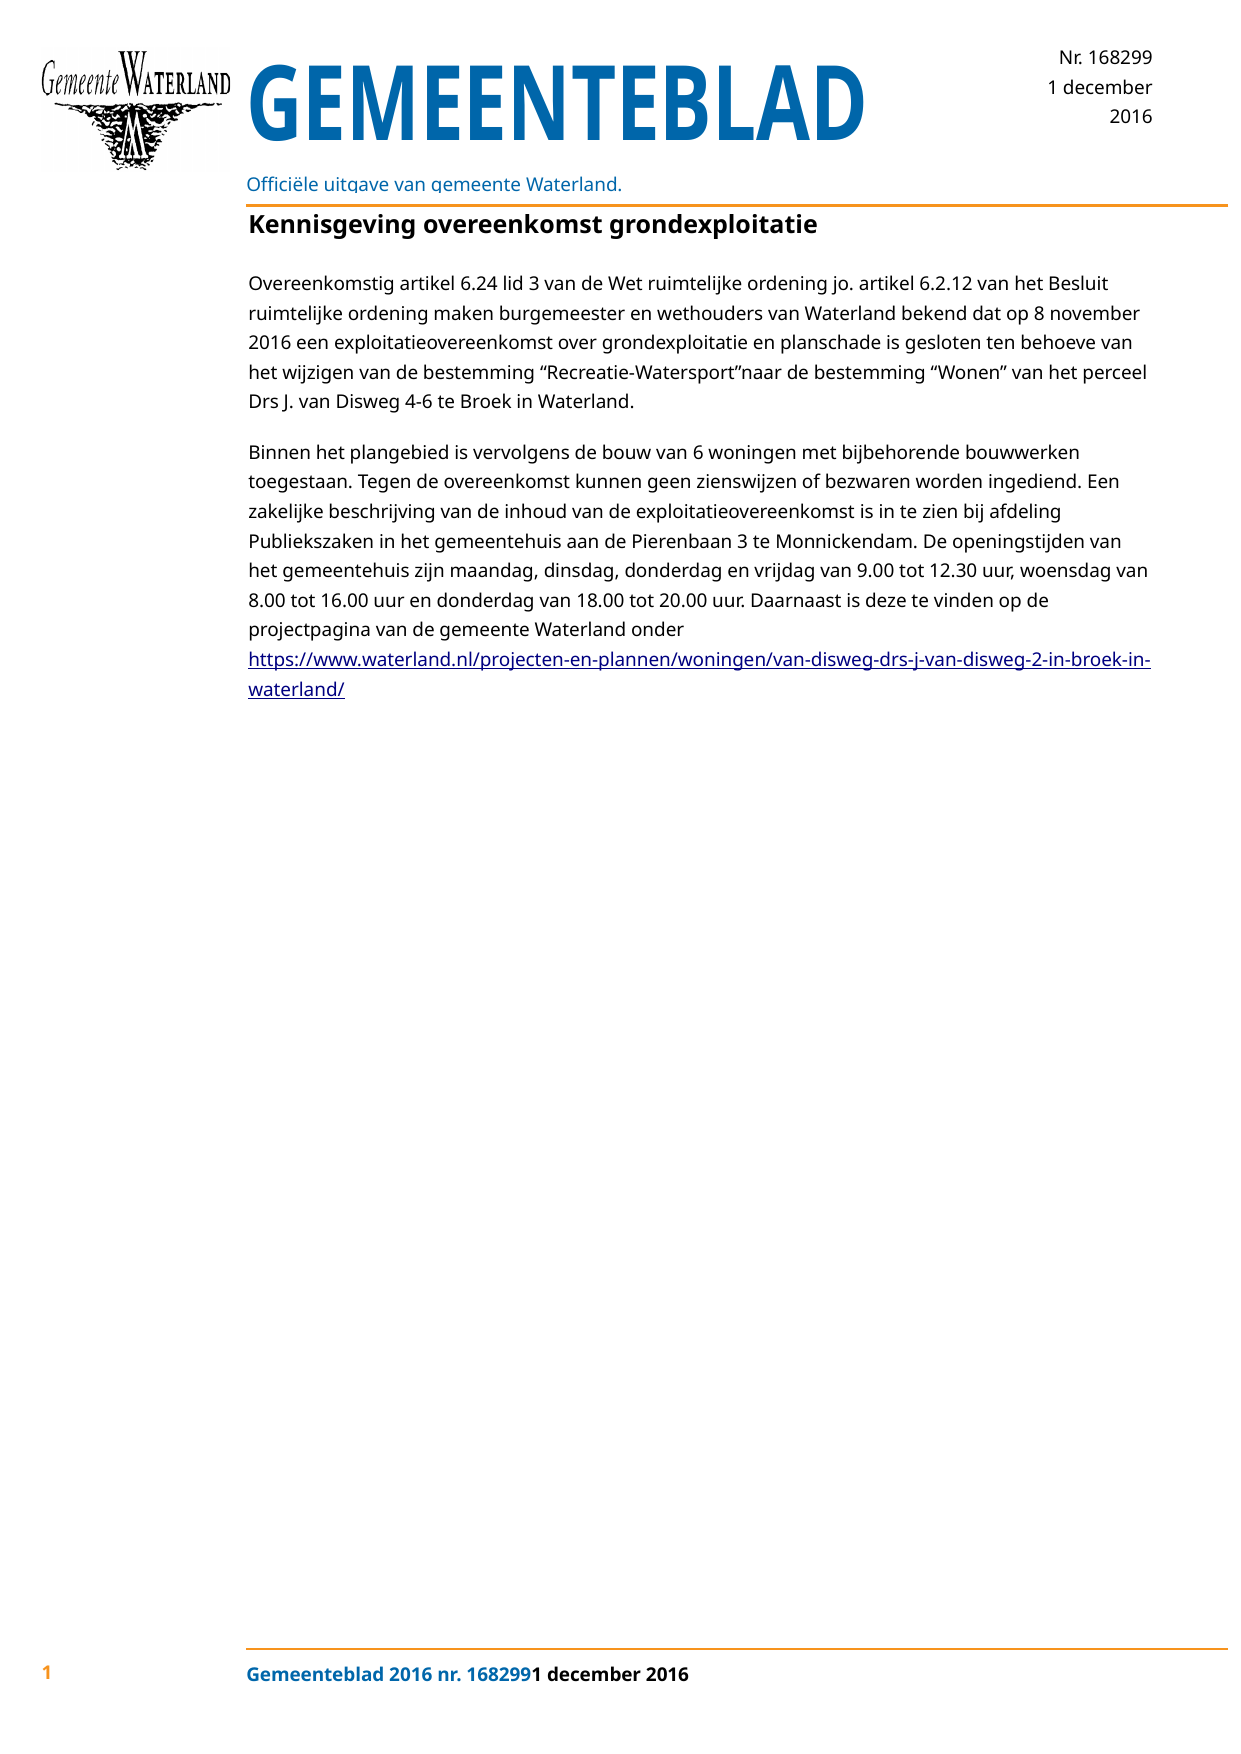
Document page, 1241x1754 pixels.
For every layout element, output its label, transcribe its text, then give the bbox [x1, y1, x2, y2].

text Binnen het plangebied is vervolgens de bouw van 6 woningen met bijbehorende bouwwerken toegestaan. Tegen de overeenkomst kunnen geen zienswijzen of bezwaren worden ingediend. Een zakelijke beschrijving van de inhoud van de exploitatieovereenkomst is in te zien bij afdeling Publiekszaken in het gemeentehuis aan de Pierenbaan 3 te Monnickendam. De openingstijden van het gemeentehuis zijn maandag, dinsdag, donderdag en vrijdag van 9.00 tot 12.30 uur, woensdag van 8.00 tot 16.00 uur en donderdag van 18.00 tot 20.00 uur. Daarnaast is deze te vinden op de projectpagina van de gemeente Waterland onder https://www.waterland.nl/projecten-en-plannen/woningen/van-disweg-drs-j-van-disweg-2-in-broek-in-waterland/ [248, 439, 1152, 701]
text Kennisgeving overeenkomst grondexploitatie [248, 207, 1152, 241]
picture [41, 47, 231, 172]
text Overeenkomstig artikel 6.24 lid 3 van de Wet ruimtelijke ordening jo. artikel 6.2.12 van het Besluit ruimtelijke ordening maken burgemeester en wethouders van Waterland bekend dat op 8 november 2016 een exploitatieovereenkomst over grondexploitatie en planschade is gesloten ten behoeve van het wijzigen van de bestemming “Recreatie-Watersport”naar de bestemming “Wonen” van het perceel Drs J. van Disweg 4-6 te Broek in Waterland. [248, 270, 1152, 414]
